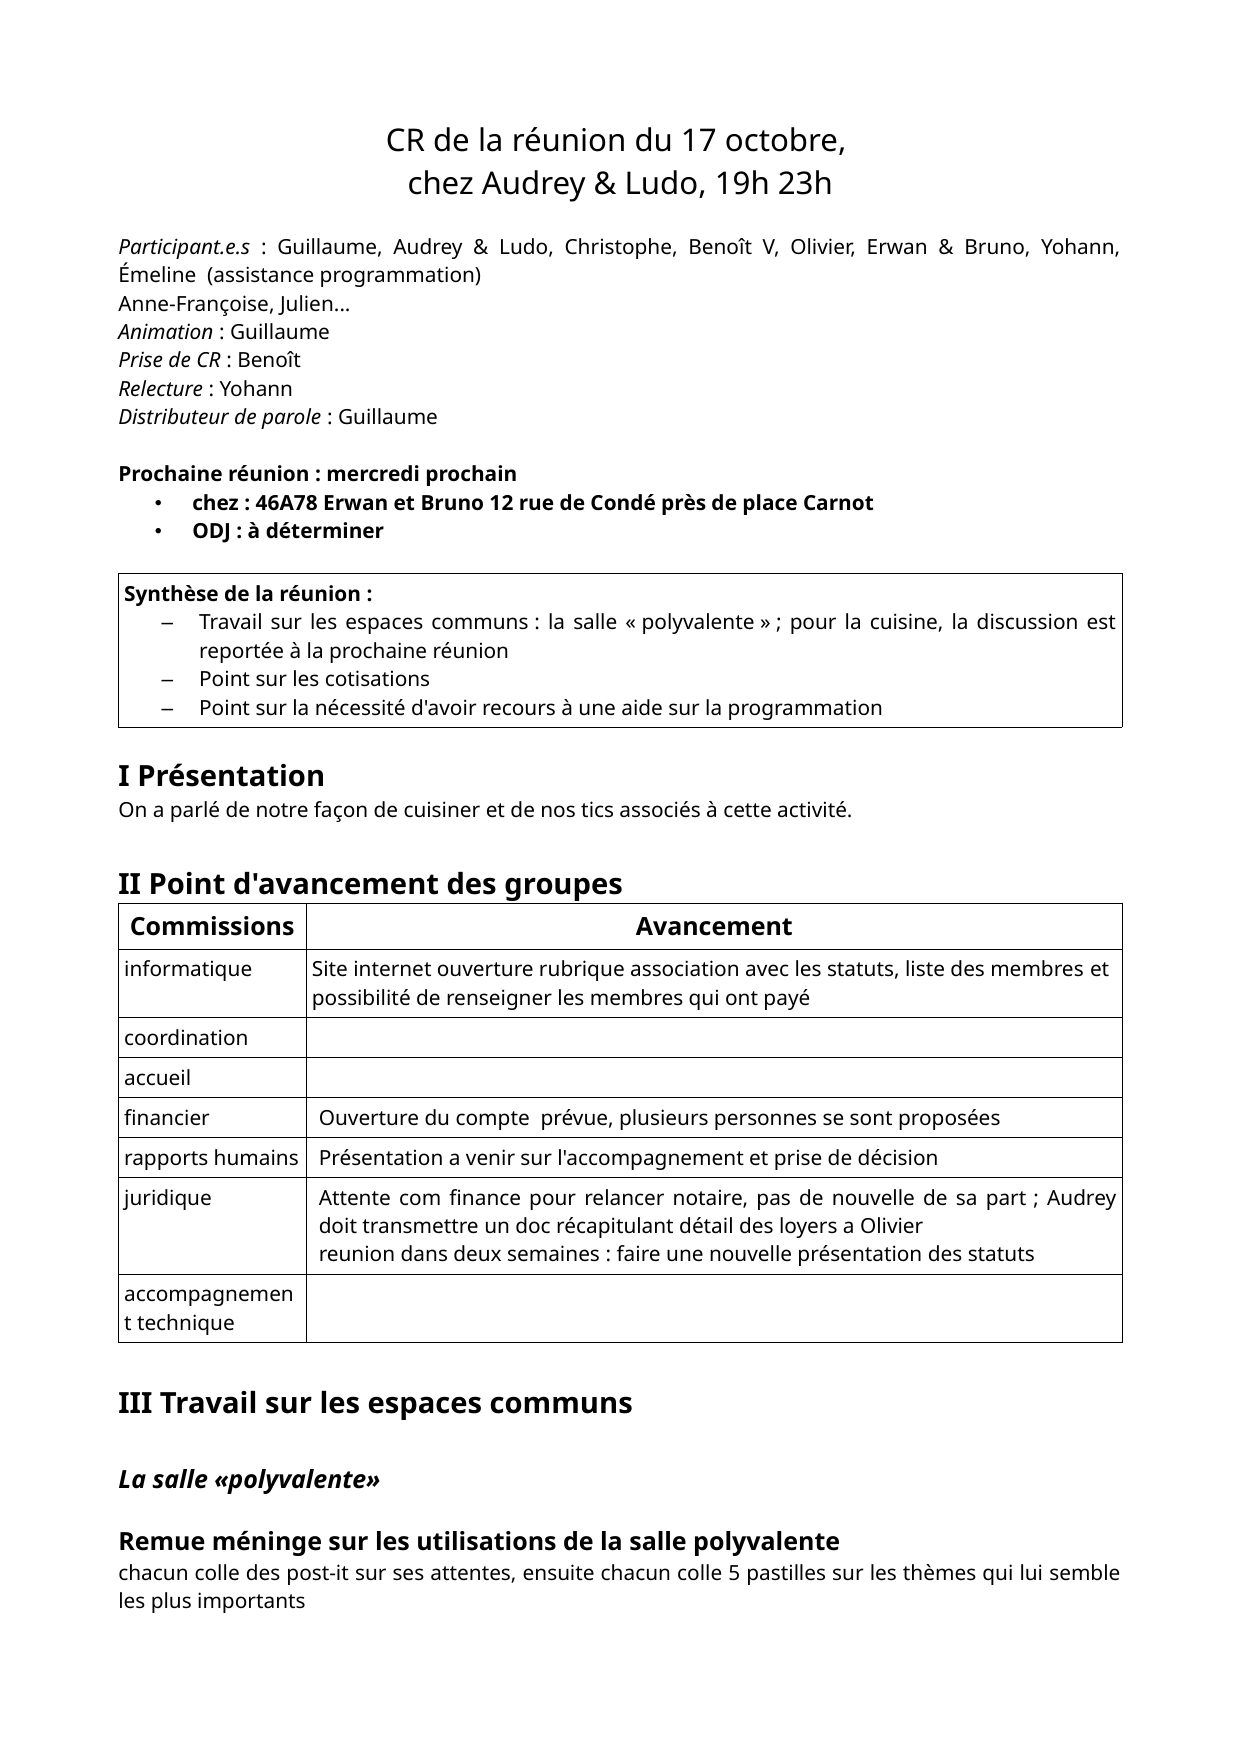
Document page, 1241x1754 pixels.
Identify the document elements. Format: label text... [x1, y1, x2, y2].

text CR de la réunion du 17 octobre, [118, 118, 1122, 161]
text Distributeur de parole : Guillaume [118, 402, 1122, 431]
table_cell financier [119, 1098, 306, 1137]
table_cell rapports humains [119, 1138, 306, 1177]
text Animation : Guillaume [118, 317, 1122, 346]
text chez Audrey & Ludo, 19h 23h [118, 161, 1122, 203]
table_cell [307, 1018, 1122, 1057]
text III Travail sur les espaces communs [118, 1382, 1122, 1422]
table_cell accueil [119, 1058, 306, 1097]
table_header Avancement [307, 904, 1122, 948]
table_cell accompagnement technique [119, 1275, 306, 1342]
text Relecture : Yohann [118, 374, 1122, 402]
table_cell [307, 1275, 1122, 1342]
table_cell Présentation a venir sur l'accompagnement et prise de décision [307, 1138, 1122, 1177]
text II Point d'avancement des groupes [118, 863, 1122, 903]
table_cell juridique [119, 1178, 306, 1274]
text Anne-Françoise, Julien... [118, 289, 1122, 317]
table_cell coordination [119, 1018, 306, 1057]
table_cell informatique [119, 950, 306, 1017]
list ODJ : à déterminer [154, 516, 1122, 544]
list chez : 46A78 Erwan et Bruno 12 rue de Condé près de place Carnot [154, 488, 1122, 516]
table_cell Attente com finance pour relancer notaire, pas de nouvelle de sa part ; Audrey doit transmettre un doc récapitulant détail des loyers a Olivier reunion dans deux semaines : faire une nouvelle présentation des statuts [307, 1178, 1122, 1274]
table_header Synthèse de la réunion : Travail sur les espaces communs : la salle « polyvalente » ; pour la cuisine, la discussion est reportée à la prochaine réunion Point sur les cotisations Point sur la nécessité d'avoir recours à une aide sur la programmation [119, 574, 1122, 727]
table_cell [307, 1058, 1122, 1097]
table_cell Ouverture du compte prévue, plusieurs personnes se sont proposées [307, 1098, 1122, 1137]
table_header Commissions [119, 904, 306, 948]
text chacun colle des post-it sur ses attentes, ensuite chacun colle 5 pastilles sur les thèmes qui lui semble les plus importants [118, 1558, 1122, 1615]
text La salle «polyvalente» [118, 1461, 1122, 1495]
text On a parlé de notre façon de cuisiner et de nos tics associés à cette activité. [118, 795, 1122, 823]
text Prise de CR : Benoît [118, 346, 1122, 374]
text I Présentation [118, 755, 1122, 795]
text Participant.e.s : Guillaume, Audrey & Ludo, Christophe, Benoît V, Olivier, Erwan & Bruno, Yohann, Émeline (assistance programmation) [118, 232, 1122, 289]
table_cell Site internet ouverture rubrique association avec les statuts, liste des membres et possibilité de renseigner les membres qui ont payé [307, 950, 1122, 1017]
text Prochaine réunion : mercredi prochain [118, 459, 1122, 488]
text Remue méninge sur les utilisations de la salle polyvalente [118, 1524, 1122, 1558]
